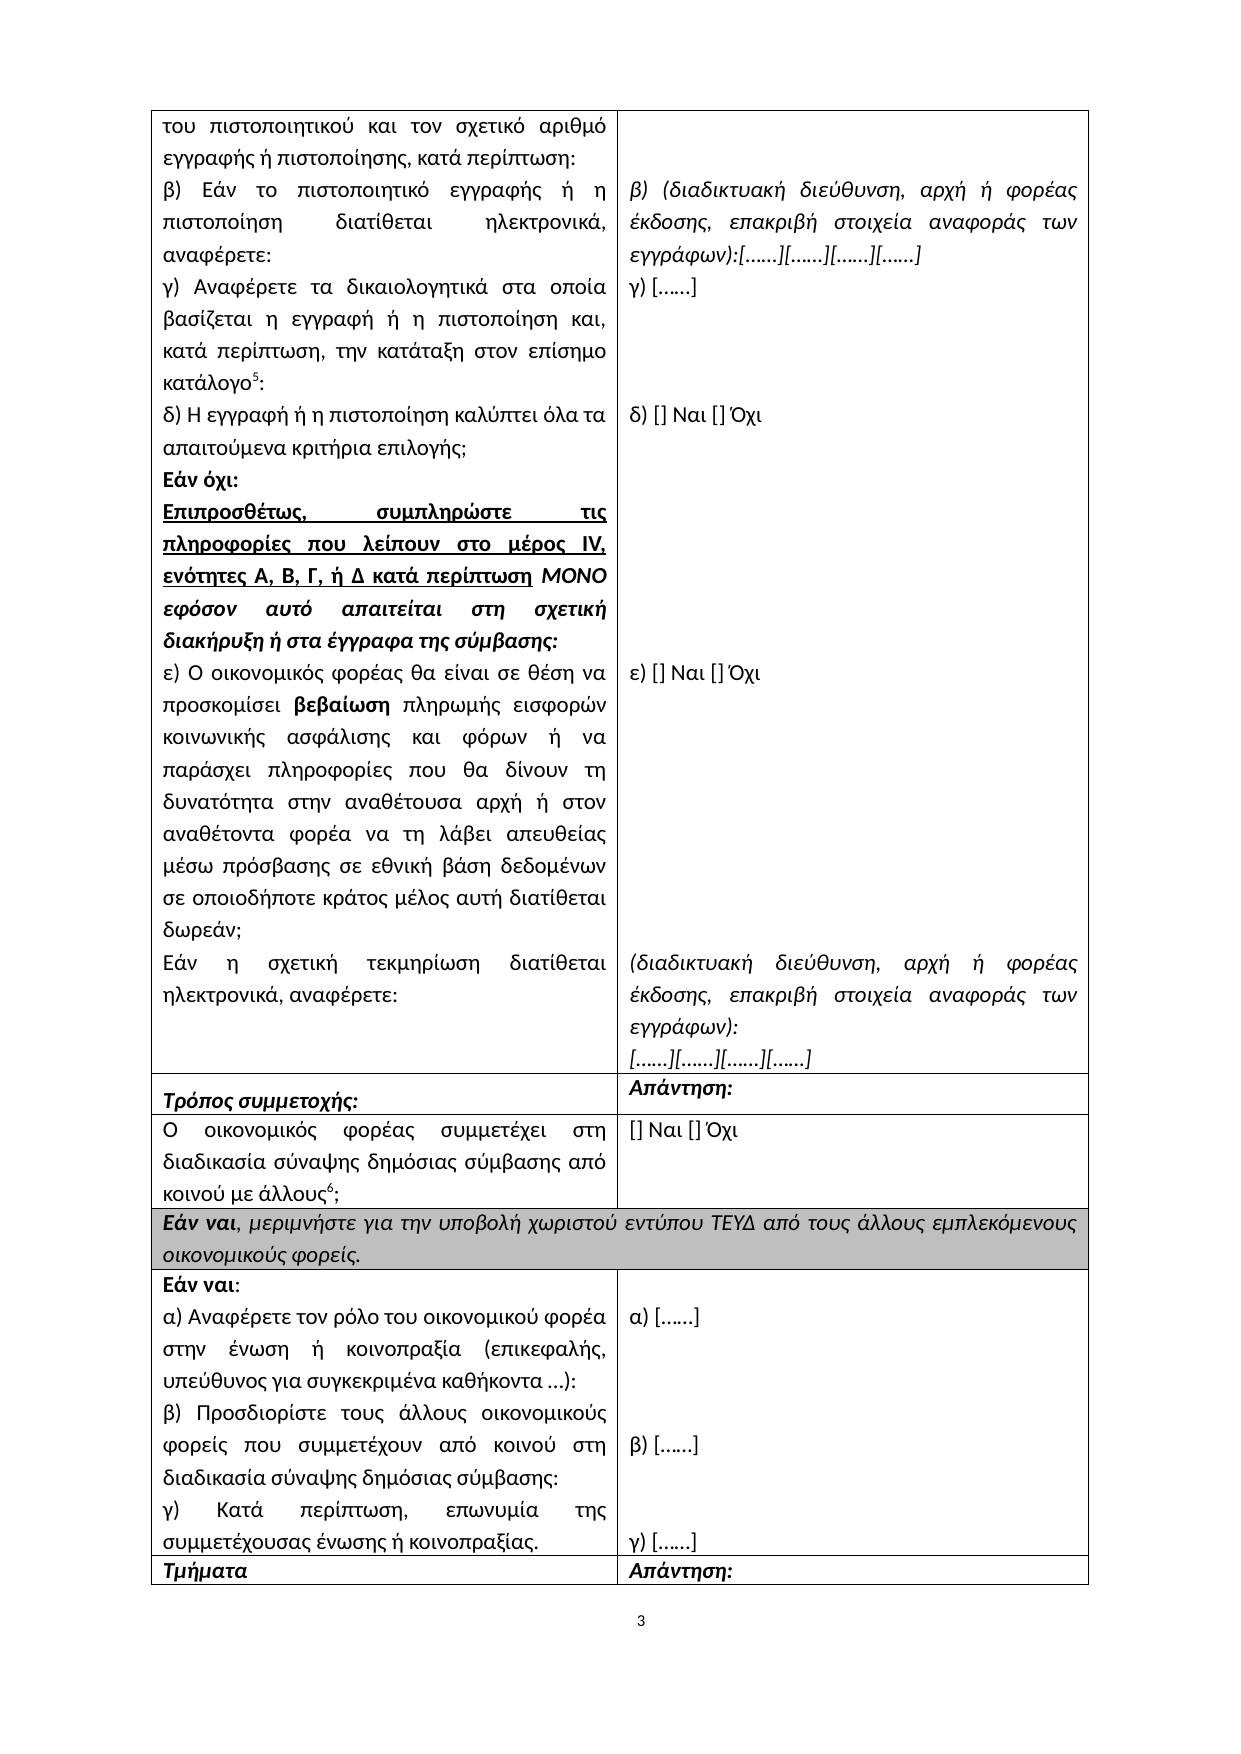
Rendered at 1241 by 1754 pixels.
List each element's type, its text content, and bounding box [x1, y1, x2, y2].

table_cell Τρόπος συμμετοχής: [152, 1074, 617, 1114]
table_cell του πιστοποιητικού και τον σχετικό αριθμό εγγραφής ή πιστοποίησης, κατά περίπτωση: β) Εάν το πιστοποιητικό εγγραφής ή η πιστοποίηση διατίθεται ηλεκτρονικά, αναφέρετε: γ) Αναφέρετε τα δικαιολογητικά στα οποία βασίζεται η εγγραφή ή η πιστοποίηση και, κατά περίπτωση, την κατάταξη στον επίσημο κατάλογο: δ) Η εγγραφή ή η πιστοποίηση καλύπτει όλα τα απαιτούμενα κριτήρια επιλογής; Εάν όχι: Επιπροσθέτως, συμπληρώστε τις πληροφορίες που λείπουν στο μέρος IV, ενότητες Α, Β, Γ, ή Δ κατά περίπτωση ΜΟΝΟ εφόσον αυτό απαιτείται στη σχετική διακήρυξη ή στα έγγραφα της σύμβασης: ε) Ο οικονομικός φορέας θα είναι σε θέση να προσκομίσει βεβαίωση πληρωμής εισφορών κοινωνικής ασφάλισης και φόρων ή να παράσχει πληροφορίες που θα δίνουν τη δυνατότητα στην αναθέτουσα αρχή ή στον αναθέτοντα φορέα να τη λάβει απευθείας μέσω πρόσβασης σε εθνική βάση δεδομένων σε οποιοδήποτε κράτος μέλος αυτή διατίθεται δωρεάν; Εάν η σχετική τεκμηρίωση διατίθεται ηλεκτρονικά, αναφέρετε: [152, 111, 617, 1072]
table_cell Απάντηση: [618, 1556, 1088, 1584]
table_cell α) [……] β) [……] γ) [……] [618, 1270, 1088, 1555]
table_cell Τμήματα [152, 1556, 617, 1584]
table_cell Απάντηση: [618, 1074, 1088, 1114]
table_cell β) (διαδικτυακή διεύθυνση, αρχή ή φορέας έκδοσης, επακριβή στοιχεία αναφοράς των εγγράφων):[……][……][……][……] γ) [……] δ) [] Ναι [] Όχι ε) [] Ναι [] Όχι (διαδικτυακή διεύθυνση, αρχή ή φορέας έκδοσης, επακριβή στοιχεία αναφοράς των εγγράφων): [……][……][……][……] [618, 111, 1088, 1072]
table_cell Εάν ναι, μεριμνήστε για την υποβολή χωριστού εντύπου ΤΕΥΔ από τους άλλους εμπλεκόμενους οικονομικούς φορείς. [152, 1209, 1088, 1269]
table_cell Εάν ναι: α) Αναφέρετε τον ρόλο του οικονομικού φορέα στην ένωση ή κοινοπραξία (επικεφαλής, υπεύθυνος για συγκεκριμένα καθήκοντα …): β) Προσδιορίστε τους άλλους οικονομικούς φορείς που συμμετέχουν από κοινού στη διαδικασία σύναψης δημόσιας σύμβασης: γ) Κατά περίπτωση, επωνυμία της συμμετέχουσας ένωσης ή κοινοπραξίας. [152, 1270, 617, 1555]
table_cell Ο οικονομικός φορέας συμμετέχει στη διαδικασία σύναψης δημόσιας σύμβασης από κοινού με άλλους; [152, 1115, 617, 1207]
table_cell [] Ναι [] Όχι [618, 1115, 1088, 1207]
